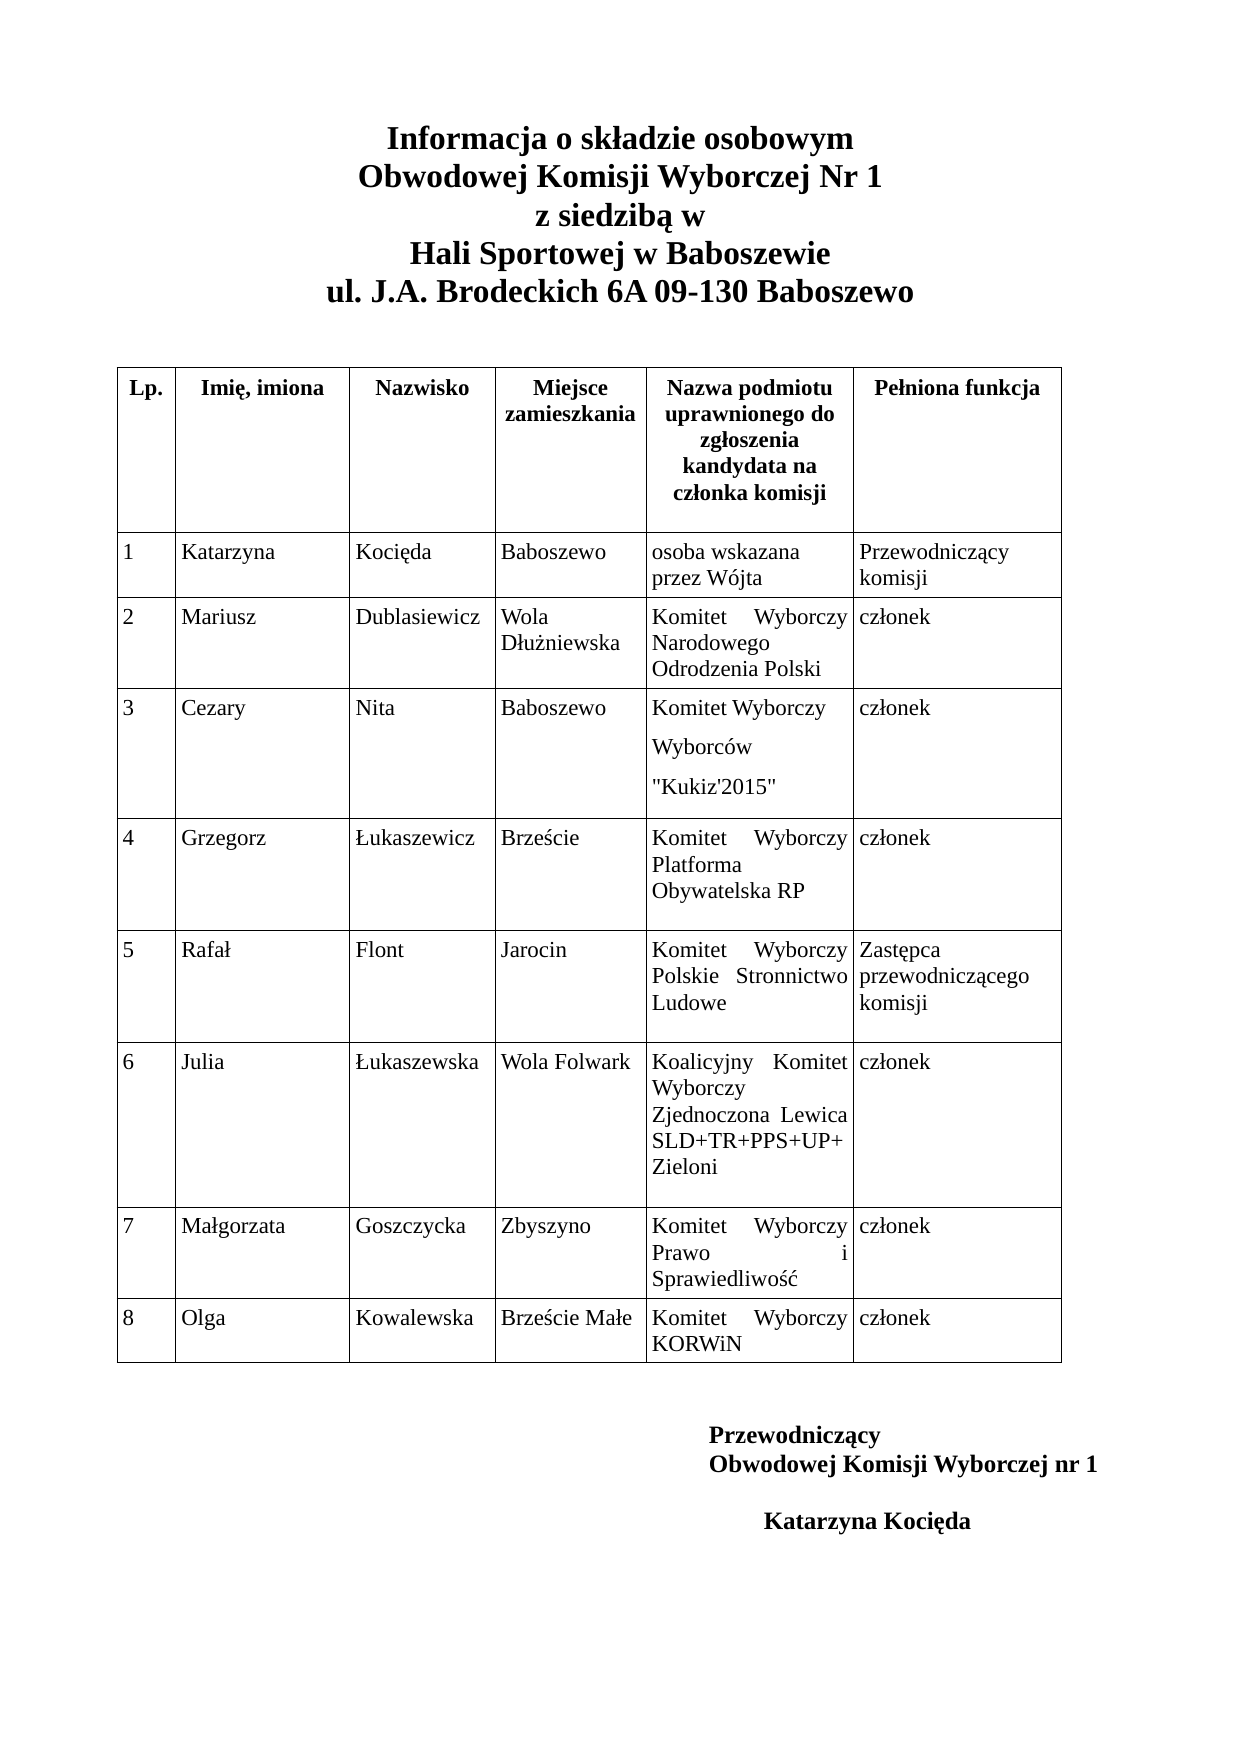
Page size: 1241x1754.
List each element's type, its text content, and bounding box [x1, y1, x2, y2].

table_cell Brzeście Małe [496, 1299, 646, 1362]
table_cell Cezary [176, 689, 349, 818]
table_header Miejsce zamieszkania [496, 368, 646, 532]
table_cell Baboszewo [496, 689, 646, 818]
table_cell Zastępca przewodniczącego komisji [854, 931, 1061, 1042]
text Hali Sportowej w Baboszewie [118, 233, 1122, 271]
table_cell Komitet Wyborczy KORWiN [647, 1299, 853, 1362]
table_cell członek [854, 598, 1061, 688]
table_header Pełniona funkcja [854, 368, 1061, 532]
table_cell Wola Folwark [496, 1043, 646, 1206]
list Przewodniczący [709, 1420, 1122, 1449]
table_cell Kocięda [350, 533, 495, 597]
table_cell 4 [118, 819, 175, 930]
table_header Lp. [118, 368, 175, 532]
table_cell Katarzyna [176, 533, 349, 597]
table_cell 3 [118, 689, 175, 818]
table_cell członek [854, 689, 1061, 818]
table_cell Małgorzata [176, 1208, 349, 1297]
table_cell Łukaszewicz [350, 819, 495, 930]
table_cell Flont [350, 931, 495, 1042]
table_cell 2 [118, 598, 175, 688]
text ul. J.A. Brodeckich 6A 09-130 Baboszewo [118, 271, 1122, 310]
table_cell Julia [176, 1043, 349, 1206]
table_cell członek [854, 819, 1061, 930]
table_cell Grzegorz [176, 819, 349, 930]
table_cell 7 [118, 1208, 175, 1297]
table_cell Koalicyjny Komitet Wyborczy Zjednoczona Lewica SLD+TR+PPS+UP+Zieloni [647, 1043, 853, 1206]
table_cell Goszczycka [350, 1208, 495, 1297]
table_cell Mariusz [176, 598, 349, 688]
table_cell członek [854, 1208, 1061, 1297]
table_cell członek [854, 1043, 1061, 1206]
table_cell 6 [118, 1043, 175, 1206]
text Informacja o składzie osobowym [118, 118, 1122, 156]
table_cell Komitet Wyborczy Polskie Stronnictwo Ludowe [647, 931, 853, 1042]
table_header Nazwisko [350, 368, 495, 532]
table_cell 5 [118, 931, 175, 1042]
table_cell Komitet Wyborczy Narodowego Odrodzenia Polski [647, 598, 853, 688]
table_cell Olga [176, 1299, 349, 1362]
table_header Imię, imiona [176, 368, 349, 532]
list Katarzyna Kocięda [763, 1506, 1122, 1535]
table_cell Przewodniczący komisji [854, 533, 1061, 597]
table_cell Łukaszewska [350, 1043, 495, 1206]
table_cell 1 [118, 533, 175, 597]
text z siedzibą w [118, 195, 1122, 233]
table_cell Zbyszyno [496, 1208, 646, 1297]
table_cell Kowalewska [350, 1299, 495, 1362]
table_cell Komitet Wyborczy Platforma Obywatelska RP [647, 819, 853, 930]
table_cell członek [854, 1299, 1061, 1362]
table_header Nazwa podmiotu uprawnionego do zgłoszenia kandydata na członka komisji [647, 368, 853, 532]
text Obwodowej Komisji Wyborczej Nr 1 [118, 156, 1122, 195]
table_cell Wola Dłużniewska [496, 598, 646, 688]
table_cell Rafał [176, 931, 349, 1042]
table_cell 8 [118, 1299, 175, 1362]
table_cell Dublasiewicz [350, 598, 495, 688]
table_cell Komitet Wyborczy Prawo i Sprawiedliwość [647, 1208, 853, 1297]
table_cell osoba wskazana przez Wójta [647, 533, 853, 597]
table_cell Baboszewo [496, 533, 646, 597]
table_cell Nita [350, 689, 495, 818]
table_cell Komitet Wyborczy Wyborców "Kukiz'2015" [647, 689, 853, 818]
list Obwodowej Komisji Wyborczej nr 1 [709, 1449, 1122, 1478]
table_cell Brzeście [496, 819, 646, 930]
table_cell Jarocin [496, 931, 646, 1042]
